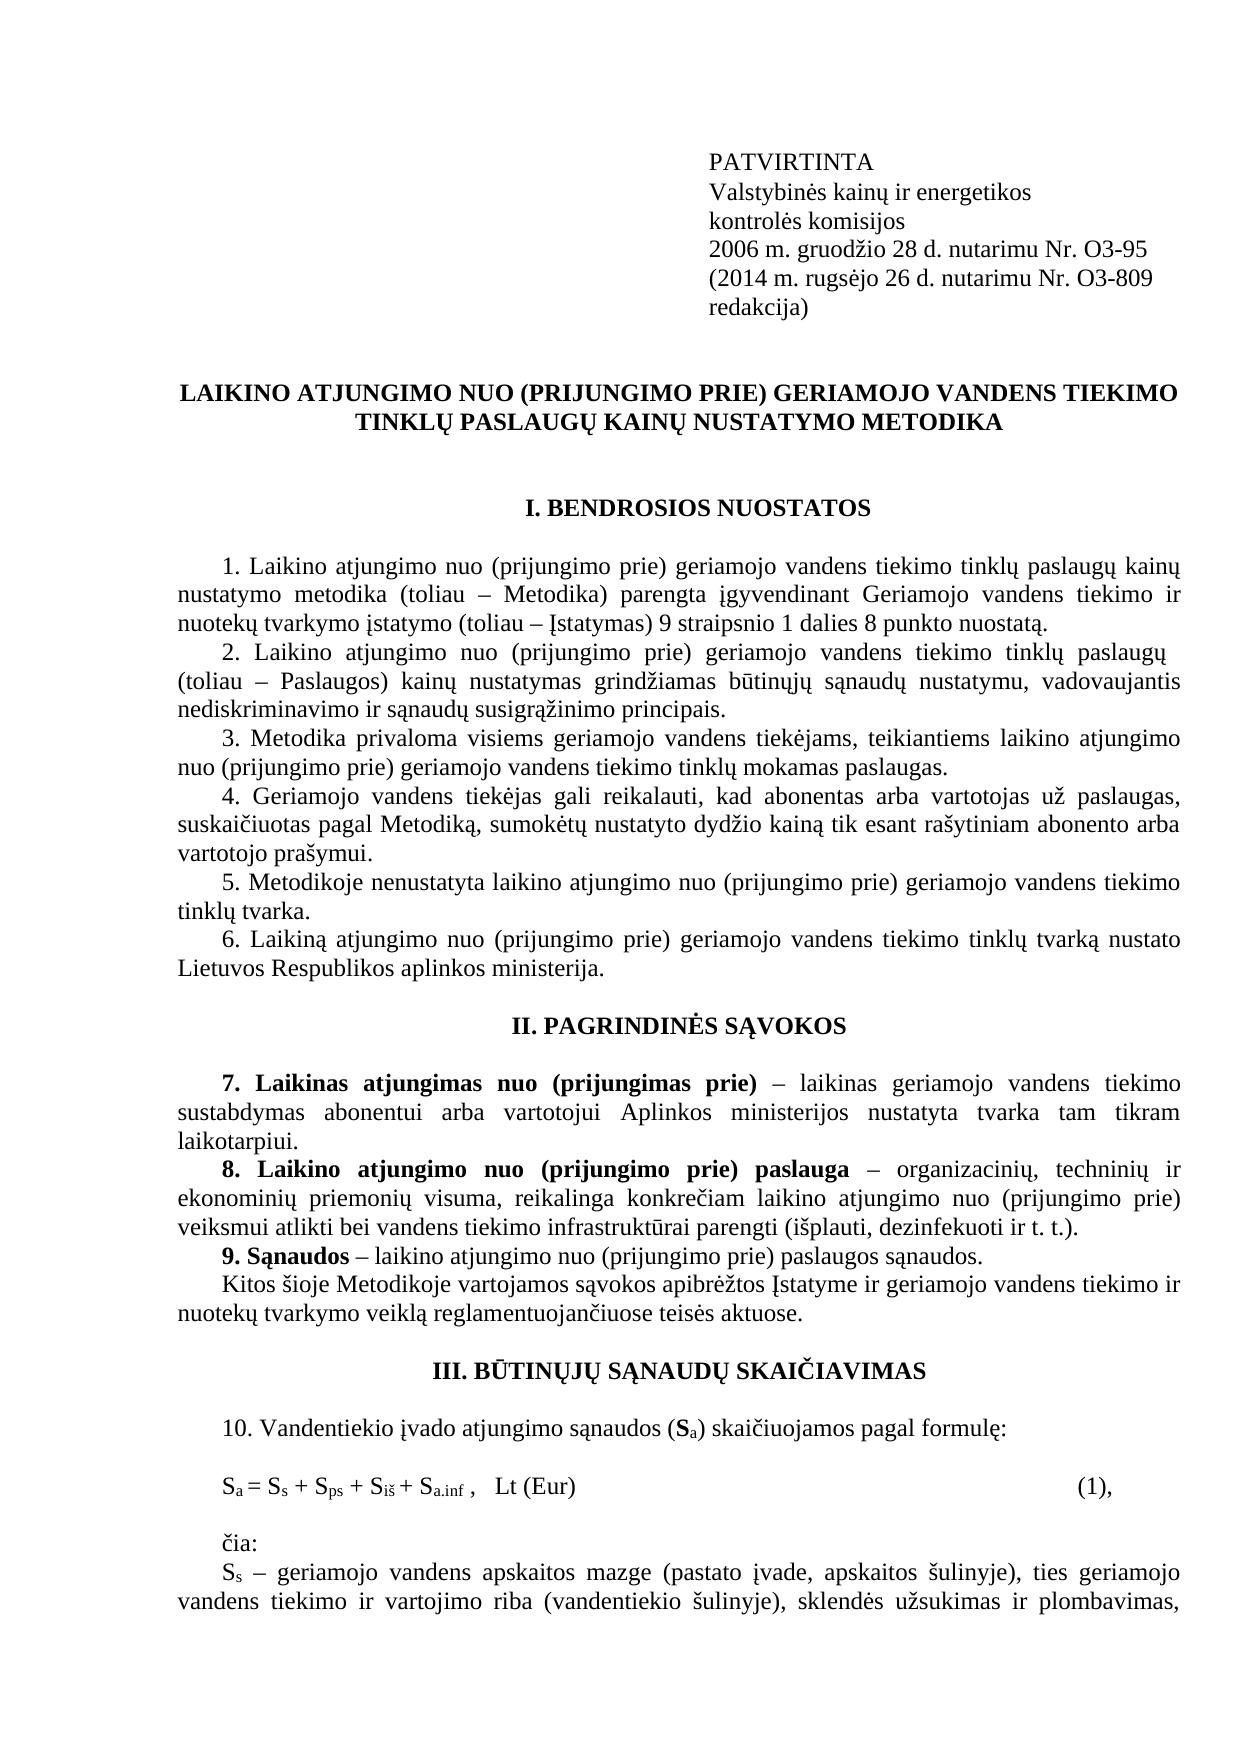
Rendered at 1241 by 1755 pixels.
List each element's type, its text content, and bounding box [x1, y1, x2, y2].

text I. BENDROSIOS NUOSTATOS [215, 493, 1181, 522]
text Ss – geriamojo vandens apskaitos mazge (pastato įvade, apskaitos šulinyje), ties geriamojo vandens tiekimo ir vartojimo riba (vandentiekio šulinyje), sklendės užsukimas ir plombavimas, [177, 1557, 1181, 1614]
text PATVIRTINTA [709, 147, 1181, 176]
text III. BŪTINŲJŲ SĄNAUDŲ SKAIČIAVIMAS [177, 1356, 1181, 1384]
text kontrolės komisijos [709, 206, 1181, 234]
text laikino atjungimo nuo (prijungimo prie) geriamojo vandens tiekimo tinklų paslaugų kainų nustatymo metodika [177, 378, 1181, 436]
text Sa = Ss + Sps + Siš + Sa.inf , Lt (Eur) (1), [177, 1471, 1181, 1499]
text 6. Laikiną atjungimo nuo (prijungimo prie) geriamojo vandens tiekimo tinklų tvarką nustato Lietuvos Respublikos aplinkos ministerija. [177, 924, 1181, 982]
text 9. Sąnaudos – laikino atjungimo nuo (prijungimo prie) paslaugos sąnaudos. [177, 1241, 1181, 1269]
text 4. Geriamojo vandens tiekėjas gali reikalauti, kad abonentas arba vartotojas už paslaugas, suskaičiuotas pagal Metodiką, sumokėtų nustatyto dydžio kainą tik esant rašytiniam abonento arba vartotojo prašymui. [177, 781, 1181, 867]
text II. PAGRINDINĖS SĄVOKOS [177, 1011, 1181, 1039]
text 3. Metodika privaloma visiems geriamojo vandens tiekėjams, teikiantiems laikino atjungimo nuo (prijungimo prie) geriamojo vandens tiekimo tinklų mokamas paslaugas. [177, 723, 1181, 781]
text 5. Metodikoje nenustatyta laikino atjungimo nuo (prijungimo prie) geriamojo vandens tiekimo tinklų tvarka. [177, 867, 1181, 924]
text čia: [177, 1528, 1181, 1557]
text (2014 m. rugsėjo 26 d. nutarimu Nr. O3-809 [709, 263, 1181, 292]
text 8. Laikino atjungimo nuo (prijungimo prie) paslauga – organizacinių, techninių ir ekonominių priemonių visuma, reikalinga konkrečiam laikino atjungimo nuo (prijungimo prie) veiksmui atlikti bei vandens tiekimo infrastruktūrai parengti (išplauti, dezinfekuoti ir t. t.). [177, 1154, 1181, 1241]
text redakcija) [709, 292, 1181, 321]
text 2. Laikino atjungimo nuo (prijungimo prie) geriamojo vandens tiekimo tinklų paslaugų (toliau – Paslaugos) kainų nustatymas grindžiamas būtinųjų sąnaudų nustatymu, vadovaujantis nediskriminavimo ir sąnaudų susigrąžinimo principais. [177, 637, 1181, 723]
text 10. Vandentiekio įvado atjungimo sąnaudos (Sa) skaičiuojamos pagal formulę: [177, 1413, 1181, 1442]
text Kitos šioje Metodikoje vartojamos sąvokos apibrėžtos Įstatyme ir geriamojo vandens tiekimo ir nuotekų tvarkymo veiklą reglamentuojančiuose teisės aktuose. [177, 1269, 1181, 1327]
text 2006 m. gruodžio 28 d. nutarimu Nr. O3-95 [709, 234, 1181, 263]
text Valstybinės kainų ir energetikos [709, 177, 1181, 206]
text 1. Laikino atjungimo nuo (prijungimo prie) geriamojo vandens tiekimo tinklų paslaugų kainų nustatymo metodika (toliau – Metodika) parengta įgyvendinant Geriamojo vandens tiekimo ir nuotekų tvarkymo įstatymo (toliau – Įstatymas) 9 straipsnio 1 dalies 8 punkto nuostatą. [177, 551, 1181, 637]
text 7. Laikinas atjungimas nuo (prijungimas prie) – laikinas geriamojo vandens tiekimo sustabdymas abonentui arba vartotojui Aplinkos ministerijos nustatyta tvarka tam tikram laikotarpiui. [177, 1068, 1181, 1154]
